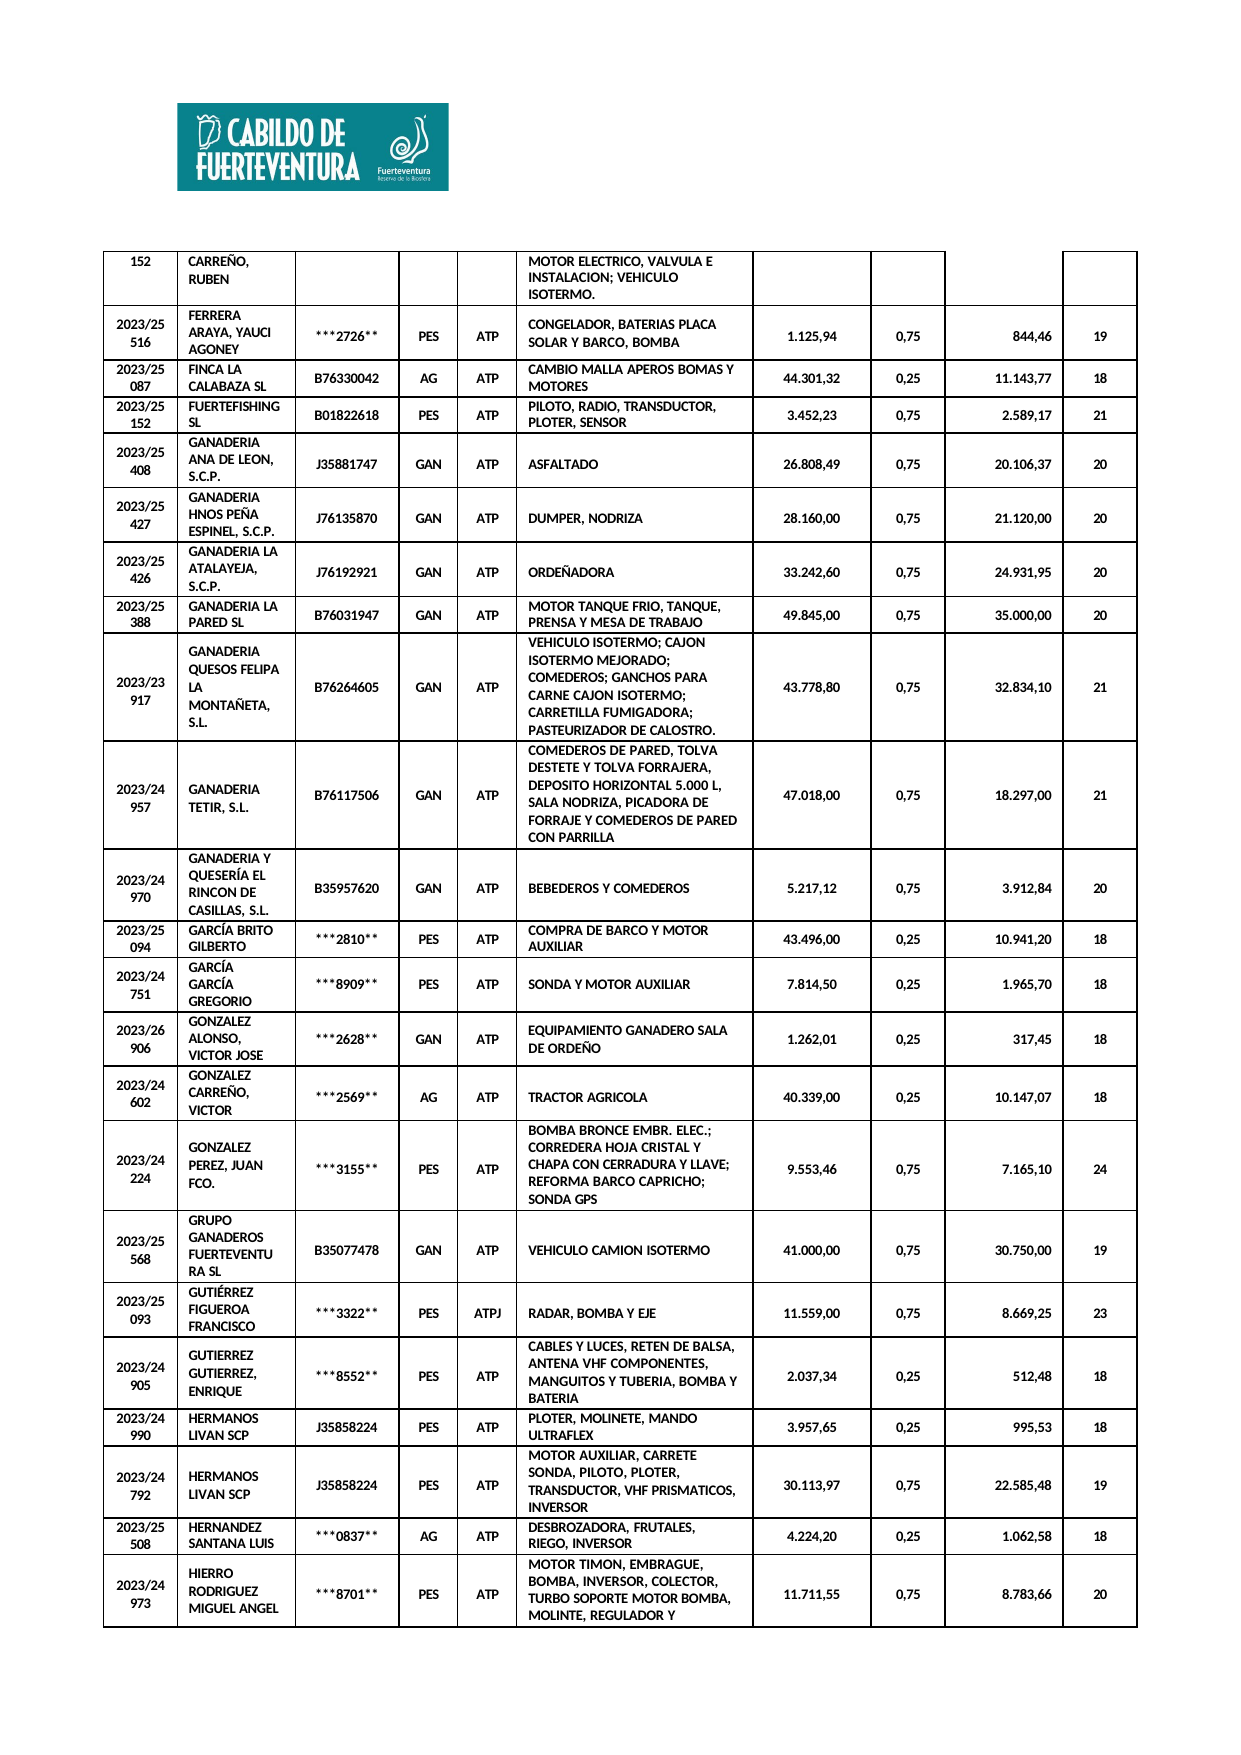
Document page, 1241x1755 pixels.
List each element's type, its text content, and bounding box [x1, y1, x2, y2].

table_cell 0,75 [872, 434, 944, 487]
table_cell ***8552** [296, 1338, 398, 1408]
table_cell 2023/26 906 [104, 1013, 177, 1065]
table_cell ATP [458, 958, 516, 1011]
table_cell GONZALEZ CARREÑO, VICTOR [178, 1067, 295, 1120]
table_cell 41.000,00 [754, 1211, 870, 1282]
table_cell 18 [1064, 922, 1136, 957]
table_cell 317,45 [946, 1013, 1062, 1065]
table_cell 0,75 [872, 1555, 944, 1626]
table_cell 0,25 [872, 1013, 944, 1065]
table_cell ATP [458, 1067, 516, 1120]
table_cell ATP [458, 1121, 516, 1210]
table_header [1064, 252, 1136, 305]
table_cell ***2810** [296, 922, 398, 957]
table_cell PES [400, 1555, 457, 1626]
table_cell 0,25 [872, 958, 944, 1011]
table_cell 0,25 [872, 1519, 944, 1554]
table_cell 18 [1064, 361, 1136, 396]
table_cell GUTIERREZ GUTIERREZ, ENRIQUE [178, 1338, 295, 1408]
table_cell 20 [1064, 488, 1136, 541]
table_cell ***0837** [296, 1519, 398, 1554]
table_cell ATP [458, 1410, 516, 1445]
table_cell HERMANOS LIVAN SCP [178, 1410, 295, 1445]
table_cell 0,75 [872, 742, 944, 848]
table_cell 995,53 [946, 1410, 1062, 1445]
table_cell 20 [1064, 850, 1136, 920]
table_cell ATP [458, 922, 516, 957]
table_cell MOTOR AUXILIAR, CARRETE SONDA, PILOTO, PLOTER, TRANSDUCTOR, VHF PRISMATICOS, INVERSOR [517, 1447, 752, 1517]
table_cell ATP [458, 543, 516, 596]
table_cell 9.553,46 [754, 1121, 870, 1210]
table_header [754, 252, 870, 305]
table_cell 19 [1064, 1211, 1136, 1282]
table_cell 0,25 [872, 922, 944, 957]
table_cell FUERTEFISHING SL [178, 398, 295, 432]
table_cell GANADERIA ANA DE LEON, S.C.P. [178, 434, 295, 487]
table_cell PES [400, 1283, 457, 1336]
table_header 152 [104, 252, 177, 305]
table_cell J35881747 [296, 434, 398, 487]
table_cell 18 [1064, 1338, 1136, 1408]
table_cell 4.224,20 [754, 1519, 870, 1554]
table_cell ***8701** [296, 1555, 398, 1626]
table_cell 10.147,07 [946, 1067, 1062, 1120]
table_cell FERRERA ARAYA, YAUCI AGONEY [178, 306, 295, 359]
table_cell 35.000,00 [946, 597, 1062, 632]
table_cell 24 [1064, 1121, 1136, 1210]
table_cell ATP [458, 597, 516, 632]
table_cell 1.125,94 [754, 306, 870, 359]
table_cell 2023/25 152 [104, 398, 177, 432]
table_cell PES [400, 398, 457, 432]
table_cell DUMPER, NODRIZA [517, 488, 752, 541]
table_cell 844,46 [946, 306, 1062, 359]
table_cell BEBEDEROS Y COMEDEROS [517, 850, 752, 920]
table_cell HERMANOS LIVAN SCP [178, 1447, 295, 1517]
table_cell 18 [1064, 958, 1136, 1011]
table_cell PES [400, 958, 457, 1011]
table_cell GAN [400, 434, 457, 487]
table_cell AG [400, 1067, 457, 1120]
table_cell PILOTO, RADIO, TRANSDUCTOR, PLOTER, SENSOR [517, 398, 752, 432]
table_cell GANADERIA LA ATALAYEJA, S.C.P. [178, 543, 295, 596]
table_cell 2023/24 973 [104, 1555, 177, 1626]
table_cell HERNANDEZ SANTANA LUIS [178, 1519, 295, 1554]
table_cell DESBROZADORA, FRUTALES, RIEGO, INVERSOR [517, 1519, 752, 1554]
table_cell 2023/25 087 [104, 361, 177, 396]
table_cell 0,75 [872, 850, 944, 920]
table_cell ATP [458, 1338, 516, 1408]
table_cell 47.018,00 [754, 742, 870, 848]
table_cell 7.814,50 [754, 958, 870, 1011]
table_cell 8.783,66 [946, 1555, 1062, 1626]
table_cell ***2628** [296, 1013, 398, 1065]
table_cell FINCA LA CALABAZA SL [178, 361, 295, 396]
table_cell 2023/25 516 [104, 306, 177, 359]
table_cell MOTOR TIMON, EMBRAGUE, BOMBA, INVERSOR, COLECTOR, TURBO SOPORTE MOTOR BOMBA, MOLINTE, REGULADOR Y [517, 1555, 752, 1626]
table_cell PES [400, 1447, 457, 1517]
table_cell 18.297,00 [946, 742, 1062, 848]
table_cell 18 [1064, 1519, 1136, 1554]
table_cell B76117506 [296, 742, 398, 848]
table_cell GANADERIA HNOS PEÑA ESPINEL, S.C.P. [178, 488, 295, 541]
table_cell VEHICULO CAMION ISOTERMO [517, 1211, 752, 1282]
table_cell 21 [1064, 398, 1136, 432]
table_cell RADAR, BOMBA Y EJE [517, 1283, 752, 1336]
table_cell GUTIÉRREZ FIGUEROA FRANCISCO [178, 1283, 295, 1336]
table_cell 2023/25 408 [104, 434, 177, 487]
table_cell GARCÍA GARCÍA GREGORIO [178, 958, 295, 1011]
table_cell PES [400, 1121, 457, 1210]
table_header [400, 252, 457, 305]
table_cell 2023/24 905 [104, 1338, 177, 1408]
table_cell BOMBA BRONCE EMBR. ELEC.; CORREDERA HOJA CRISTAL Y CHAPA CON CERRADURA Y LLAVE; REFORMA BARCO CAPRICHO; SONDA GPS [517, 1121, 752, 1210]
table_cell ***3155** [296, 1121, 398, 1210]
table_cell GRUPO GANADEROS FUERTEVENTU RA SL [178, 1211, 295, 1282]
table_cell COMPRA DE BARCO Y MOTOR AUXILIAR [517, 922, 752, 957]
table_cell AG [400, 361, 457, 396]
table_cell B76031947 [296, 597, 398, 632]
table_cell 2023/24 751 [104, 958, 177, 1011]
table_header CARREÑO, RUBEN [178, 252, 295, 305]
table_cell ATP [458, 1519, 516, 1554]
table_cell 0,75 [872, 306, 944, 359]
table_cell 2023/25 427 [104, 488, 177, 541]
table_cell 20 [1064, 1555, 1136, 1626]
table_cell 18 [1064, 1067, 1136, 1120]
table_cell ATP [458, 1447, 516, 1517]
table_header [946, 251, 1062, 305]
table_cell 0,75 [872, 1283, 944, 1336]
table_cell GANADERIA TETIR, S.L. [178, 742, 295, 848]
table_cell 1.262,01 [754, 1013, 870, 1065]
table_cell 1.062,58 [946, 1519, 1062, 1554]
table_cell ATP [458, 1211, 516, 1282]
table_cell 22.585,48 [946, 1447, 1062, 1517]
table_cell 2023/24 602 [104, 1067, 177, 1120]
table_cell GANADERIA LA PARED SL [178, 597, 295, 632]
table_cell SONDA Y MOTOR AUXILIAR [517, 958, 752, 1011]
table_cell 26.808,49 [754, 434, 870, 487]
table_cell GAN [400, 850, 457, 920]
table_cell 0,75 [872, 1447, 944, 1517]
table_cell B76264605 [296, 634, 398, 740]
table_cell ATP [458, 361, 516, 396]
table_cell ***3322** [296, 1283, 398, 1336]
table_cell B35957620 [296, 850, 398, 920]
table_cell J76135870 [296, 488, 398, 541]
table_cell 11.711,55 [754, 1555, 870, 1626]
table_cell 1.965,70 [946, 958, 1062, 1011]
table_cell 2.589,17 [946, 398, 1062, 432]
table_cell ATPJ [458, 1283, 516, 1336]
table_cell GONZALEZ ALONSO, VICTOR JOSE [178, 1013, 295, 1065]
table_cell 3.912,84 [946, 850, 1062, 920]
table_header [872, 252, 944, 305]
table_header MOTOR ELECTRICO, VALVULA E INSTALACION; VEHICULO ISOTERMO. [517, 252, 752, 305]
table_cell 2023/24 990 [104, 1410, 177, 1445]
table_cell 0,75 [872, 543, 944, 596]
table_cell ASFALTADO [517, 434, 752, 487]
table_cell 2023/25 388 [104, 597, 177, 632]
table_cell CAMBIO MALLA APEROS BOMAS Y MOTORES [517, 361, 752, 396]
table_cell 20 [1064, 434, 1136, 487]
table_cell 44.301,32 [754, 361, 870, 396]
table_cell 23 [1064, 1283, 1136, 1336]
table_cell PES [400, 306, 457, 359]
table_cell B76330042 [296, 361, 398, 396]
table_cell GANADERIA Y QUESERÍA EL RINCON DE CASILLAS, S.L. [178, 850, 295, 920]
table_cell ORDEÑADORA [517, 543, 752, 596]
table_cell 43.496,00 [754, 922, 870, 957]
table_cell COMEDEROS DE PARED, TOLVA DESTETE Y TOLVA FORRAJERA, DEPOSITO HORIZONTAL 5.000 L, SALA NODRIZA, PICADORA DE FORRAJE Y COMEDEROS DE PARED CON PARRILLA [517, 742, 752, 848]
table_cell ATP [458, 306, 516, 359]
table_cell GARCÍA BRITO GILBERTO [178, 922, 295, 957]
table_cell 2023/25 508 [104, 1519, 177, 1554]
table_cell PES [400, 1410, 457, 1445]
table_cell GAN [400, 597, 457, 632]
table_cell 0,75 [872, 597, 944, 632]
table_cell GONZALEZ PEREZ, JUAN FCO. [178, 1121, 295, 1210]
table_cell ATP [458, 398, 516, 432]
table_cell 28.160,00 [754, 488, 870, 541]
table_cell ATP [458, 742, 516, 848]
table_cell 2023/25 568 [104, 1211, 177, 1282]
table_cell GAN [400, 742, 457, 848]
table_cell ***8909** [296, 958, 398, 1011]
table_cell 21.120,00 [946, 488, 1062, 541]
table_cell ATP [458, 488, 516, 541]
table_cell PES [400, 922, 457, 957]
table_cell ATP [458, 1013, 516, 1065]
table_cell 512,48 [946, 1338, 1062, 1408]
table_cell 2023/24 970 [104, 850, 177, 920]
table_cell 49.845,00 [754, 597, 870, 632]
table_cell 10.941,20 [946, 922, 1062, 957]
table_cell 0,25 [872, 1410, 944, 1445]
table_cell J35858224 [296, 1410, 398, 1445]
table_cell 2023/25 093 [104, 1283, 177, 1336]
table_cell 19 [1064, 306, 1136, 359]
table_cell 2023/24 957 [104, 742, 177, 848]
table_cell 7.165,10 [946, 1121, 1062, 1210]
table_cell 2023/24 224 [104, 1121, 177, 1210]
table_cell 0,25 [872, 361, 944, 396]
table_cell 32.834,10 [946, 634, 1062, 740]
table_cell 30.113,97 [754, 1447, 870, 1517]
table_cell 21 [1064, 634, 1136, 740]
table_cell 0,75 [872, 1211, 944, 1282]
table_cell CABLES Y LUCES, RETEN DE BALSA, ANTENA VHF COMPONENTES, MANGUITOS Y TUBERIA, BOMBA Y BATERIA [517, 1338, 752, 1408]
table_cell 0,75 [872, 488, 944, 541]
table_cell 19 [1064, 1447, 1136, 1517]
table_cell GAN [400, 1211, 457, 1282]
table_cell VEHICULO ISOTERMO; CAJON ISOTERMO MEJORADO; COMEDEROS; GANCHOS PARA CARNE CAJON ISOTERMO; CARRETILLA FUMIGADORA; PASTEURIZADOR DE CALOSTRO. [517, 634, 752, 740]
table_cell CONGELADOR, BATERIAS PLACA SOLAR Y BARCO, BOMBA [517, 306, 752, 359]
table_cell 11.143,77 [946, 361, 1062, 396]
table_cell 20 [1064, 543, 1136, 596]
table_header [296, 252, 398, 305]
table_header [458, 252, 516, 305]
table_cell ATP [458, 850, 516, 920]
table_cell 0,75 [872, 1121, 944, 1210]
table_cell 2.037,34 [754, 1338, 870, 1408]
table_cell EQUIPAMIENTO GANADERO SALA DE ORDEÑO [517, 1013, 752, 1065]
table_cell GAN [400, 634, 457, 740]
table_cell 5.217,12 [754, 850, 870, 920]
table_cell 0,75 [872, 398, 944, 432]
table_cell 0,75 [872, 634, 944, 740]
table_cell ATP [458, 634, 516, 740]
table_cell PLOTER, MOLINETE, MANDO ULTRAFLEX [517, 1410, 752, 1445]
table_cell ***2726** [296, 306, 398, 359]
table_cell 2023/24 792 [104, 1447, 177, 1517]
table_cell 30.750,00 [946, 1211, 1062, 1282]
table_cell 2023/23 917 [104, 634, 177, 740]
table_cell 11.559,00 [754, 1283, 870, 1336]
table_cell GAN [400, 543, 457, 596]
table_cell 20.106,37 [946, 434, 1062, 487]
table_cell GAN [400, 488, 457, 541]
table_cell ***2569** [296, 1067, 398, 1120]
table_cell 0,25 [872, 1067, 944, 1120]
table_cell 8.669,25 [946, 1283, 1062, 1336]
table_cell 0,25 [872, 1338, 944, 1408]
table_cell HIERRO RODRIGUEZ MIGUEL ANGEL [178, 1555, 295, 1626]
table_cell ATP [458, 434, 516, 487]
table_cell 43.778,80 [754, 634, 870, 740]
table_cell 21 [1064, 742, 1136, 848]
table_cell 2023/25 426 [104, 543, 177, 596]
table_cell J76192921 [296, 543, 398, 596]
table_cell 20 [1064, 597, 1136, 632]
table_cell TRACTOR AGRICOLA [517, 1067, 752, 1120]
table_cell 2023/25 094 [104, 922, 177, 957]
table_cell J35858224 [296, 1447, 398, 1517]
table_cell B35077478 [296, 1211, 398, 1282]
table_cell PES [400, 1338, 457, 1408]
table_cell MOTOR TANQUE FRIO, TANQUE, PRENSA Y MESA DE TRABAJO [517, 597, 752, 632]
table_cell 18 [1064, 1410, 1136, 1445]
table_cell 3.452,23 [754, 398, 870, 432]
table_cell 18 [1064, 1013, 1136, 1065]
table_cell 40.339,00 [754, 1067, 870, 1120]
table_cell AG [400, 1519, 457, 1554]
table_cell B01822618 [296, 398, 398, 432]
table_cell GANADERIA QUESOS FELIPA LA MONTAÑETA, S.L. [178, 634, 295, 740]
table_cell 33.242,60 [754, 543, 870, 596]
table_cell ATP [458, 1555, 516, 1626]
table_cell 24.931,95 [946, 543, 1062, 596]
table_cell GAN [400, 1013, 457, 1065]
table_cell 3.957,65 [754, 1410, 870, 1445]
